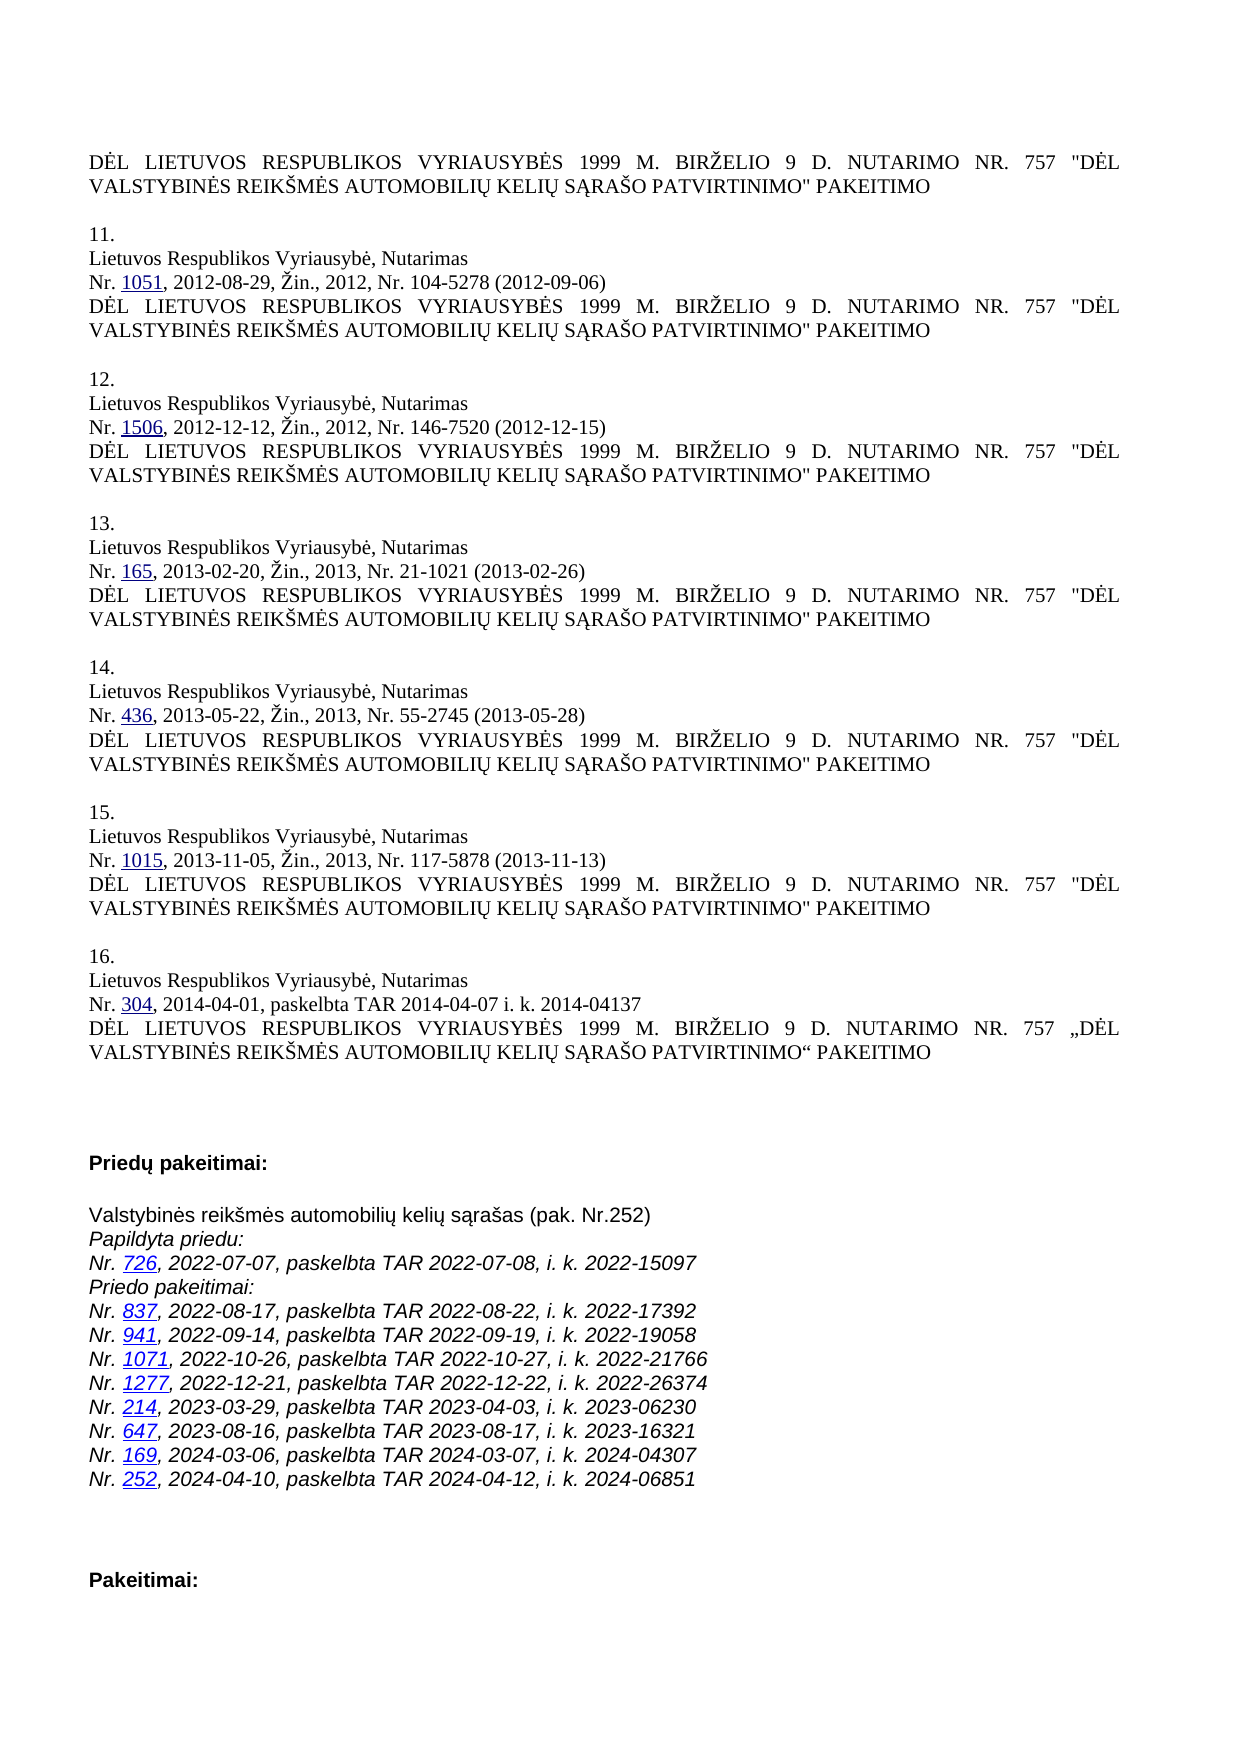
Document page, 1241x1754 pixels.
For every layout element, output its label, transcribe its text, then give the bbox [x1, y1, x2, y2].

text Nr. 436, 2013-05-22, Žin., 2013, Nr. 55-2745 (2013-05-28) [89, 703, 1121, 727]
text 14. [89, 655, 1121, 679]
text Nr. 1277, 2022-12-21, paskelbta TAR 2022-12-22, i. k. 2022-26374 [89, 1371, 1121, 1395]
text 12. [89, 367, 1121, 391]
text DĖL LIETUVOS RESPUBLIKOS VYRIAUSYBĖS 1999 M. BIRŽELIO 9 D. NUTARIMO NR. 757 "DĖL VALSTYBINĖS REIKŠMĖS AUTOMOBILIŲ KELIŲ SĄRAŠO PATVIRTINIMO" PAKEITIMO [89, 439, 1121, 487]
text Papildyta priedu: [89, 1227, 1121, 1251]
text Nr. 214, 2023-03-29, paskelbta TAR 2023-04-03, i. k. 2023-06230 [89, 1395, 1121, 1419]
text DĖL LIETUVOS RESPUBLIKOS VYRIAUSYBĖS 1999 M. BIRŽELIO 9 D. NUTARIMO NR. 757 "DĖL VALSTYBINĖS REIKŠMĖS AUTOMOBILIŲ KELIŲ SĄRAŠO PATVIRTINIMO" PAKEITIMO [89, 150, 1121, 198]
text Nr. 647, 2023-08-16, paskelbta TAR 2023-08-17, i. k. 2023-16321 [89, 1419, 1121, 1443]
text 15. [89, 800, 1121, 824]
text Priedų pakeitimai: [89, 1151, 1121, 1174]
text Lietuvos Respublikos Vyriausybė, Nutarimas [89, 246, 1121, 270]
text Lietuvos Respublikos Vyriausybė, Nutarimas [89, 824, 1121, 848]
text 16. [89, 944, 1121, 968]
text Nr. 252, 2024-04-10, paskelbta TAR 2024-04-12, i. k. 2024-06851 [89, 1467, 1121, 1491]
text Nr. 1051, 2012-08-29, Žin., 2012, Nr. 104-5278 (2012-09-06) [89, 270, 1121, 294]
text Nr. 304, 2014-04-01, paskelbta TAR 2014-04-07 i. k. 2014-04137 [89, 992, 1121, 1016]
text Lietuvos Respublikos Vyriausybė, Nutarimas [89, 968, 1121, 992]
text Lietuvos Respublikos Vyriausybė, Nutarimas [89, 679, 1121, 703]
text Pakeitimai: [89, 1567, 1121, 1591]
text DĖL LIETUVOS RESPUBLIKOS VYRIAUSYBĖS 1999 M. BIRŽELIO 9 D. NUTARIMO NR. 757 "DĖL VALSTYBINĖS REIKŠMĖS AUTOMOBILIŲ KELIŲ SĄRAŠO PATVIRTINIMO" PAKEITIMO [89, 294, 1121, 342]
text 11. [89, 222, 1121, 246]
text Nr. 169, 2024-03-06, paskelbta TAR 2024-03-07, i. k. 2024-04307 [89, 1443, 1121, 1467]
text Valstybinės reikšmės automobilių kelių sąrašas (pak. Nr.252) [89, 1203, 1121, 1227]
text DĖL LIETUVOS RESPUBLIKOS VYRIAUSYBĖS 1999 M. BIRŽELIO 9 D. NUTARIMO NR. 757 "DĖL VALSTYBINĖS REIKŠMĖS AUTOMOBILIŲ KELIŲ SĄRAŠO PATVIRTINIMO" PAKEITIMO [89, 872, 1121, 920]
text Nr. 1071, 2022-10-26, paskelbta TAR 2022-10-27, i. k. 2022-21766 [89, 1347, 1121, 1371]
text Lietuvos Respublikos Vyriausybė, Nutarimas [89, 391, 1121, 415]
text DĖL LIETUVOS RESPUBLIKOS VYRIAUSYBĖS 1999 M. BIRŽELIO 9 D. NUTARIMO NR. 757 "DĖL VALSTYBINĖS REIKŠMĖS AUTOMOBILIŲ KELIŲ SĄRAŠO PATVIRTINIMO" PAKEITIMO [89, 583, 1121, 631]
text Nr. 165, 2013-02-20, Žin., 2013, Nr. 21-1021 (2013-02-26) [89, 559, 1121, 583]
text 13. [89, 511, 1121, 535]
text Lietuvos Respublikos Vyriausybė, Nutarimas [89, 535, 1121, 559]
text Nr. 837, 2022-08-17, paskelbta TAR 2022-08-22, i. k. 2022-17392 [89, 1299, 1121, 1323]
text Nr. 1015, 2013-11-05, Žin., 2013, Nr. 117-5878 (2013-11-13) [89, 848, 1121, 872]
text Nr. 1506, 2012-12-12, Žin., 2012, Nr. 146-7520 (2012-12-15) [89, 415, 1121, 439]
text Nr. 726, 2022-07-07, paskelbta TAR 2022-07-08, i. k. 2022-15097 [89, 1251, 1121, 1275]
text Nr. 941, 2022-09-14, paskelbta TAR 2022-09-19, i. k. 2022-19058 [89, 1323, 1121, 1347]
text DĖL LIETUVOS RESPUBLIKOS VYRIAUSYBĖS 1999 M. BIRŽELIO 9 D. NUTARIMO NR. 757 "DĖL VALSTYBINĖS REIKŠMĖS AUTOMOBILIŲ KELIŲ SĄRAŠO PATVIRTINIMO" PAKEITIMO [89, 727, 1121, 776]
text DĖL LIETUVOS RESPUBLIKOS VYRIAUSYBĖS 1999 M. BIRŽELIO 9 D. NUTARIMO NR. 757 „DĖL VALSTYBINĖS REIKŠMĖS AUTOMOBILIŲ KELIŲ SĄRAŠO PATVIRTINIMO“ PAKEITIMO [89, 1016, 1121, 1064]
text Priedo pakeitimai: [89, 1275, 1121, 1299]
